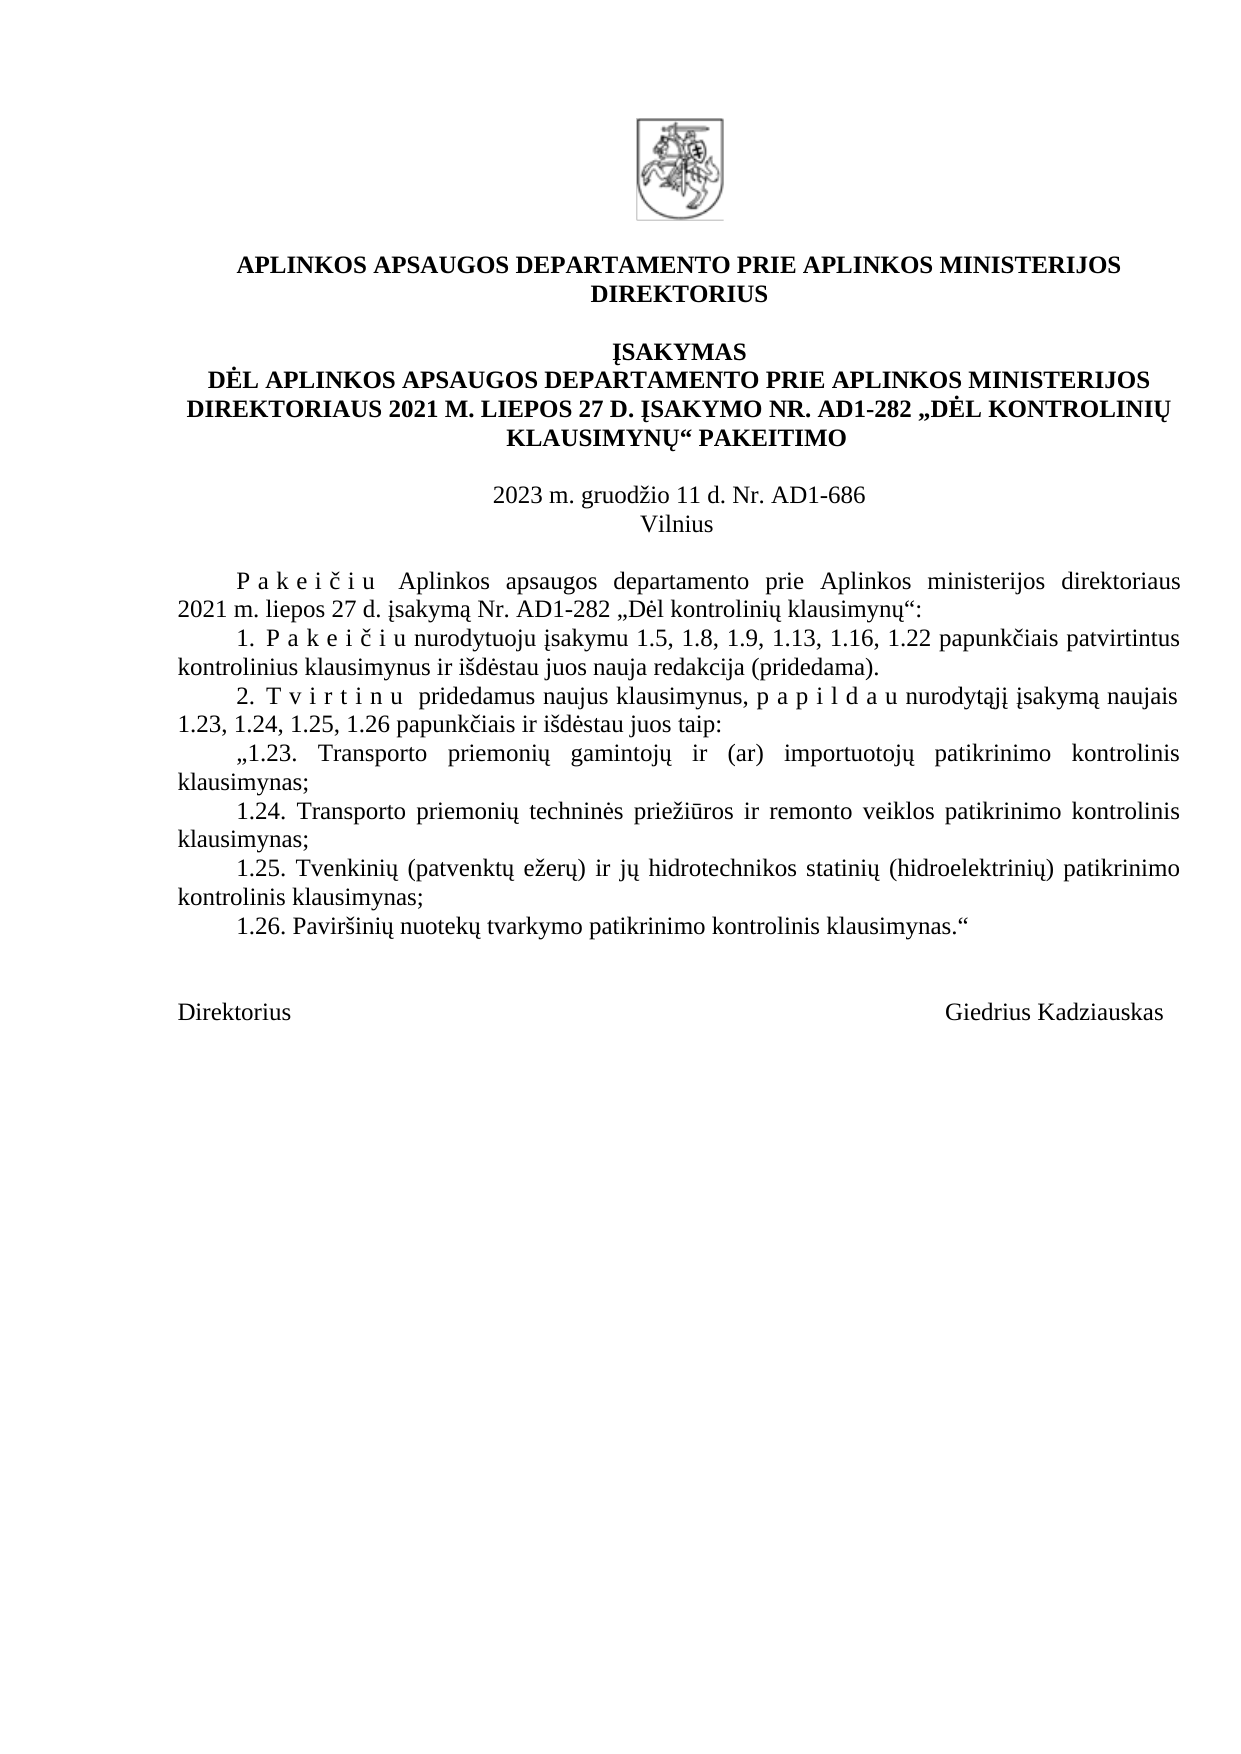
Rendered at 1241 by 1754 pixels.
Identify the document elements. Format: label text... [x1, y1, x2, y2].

text 1.24. Transporto priemonių techninės priežiūros ir remonto veiklos patikrinimo kontrolinis klausimynas; [177, 796, 1181, 853]
text 1.26. Paviršinių nuotekų tvarkymo patikrinimo kontrolinis klausimynas.“ [177, 911, 1181, 939]
text 1.25. Tvenkinių (patvenktų ežerų) ir jų hidrotechnikos statinių (hidroelektrinių) patikrinimo kontrolinis klausimynas; [177, 853, 1181, 911]
text ĮSAKYMAS [177, 337, 1181, 366]
text Vilnius [177, 509, 1181, 538]
text Direktorius Giedrius Kadziauskas [177, 997, 1181, 1026]
text 2023 m. gruodžio 11 d. Nr. AD1-686 [177, 481, 1181, 509]
text DIREKTORIUS [177, 279, 1181, 308]
text APLINKOS APSAUGOS DEPARTAMENTO PRIE APLINKOS MINISTERIJOS [177, 251, 1181, 279]
text 1. P a k e i č i u nurodytuoju įsakymu 1.5, 1.8, 1.9, 1.13, 1.16, 1.22 papunkčiais patvirtintus kontrolinius klausimynus ir išdėstau juos nauja redakcija (pridedama). [177, 623, 1181, 681]
text DĖL APLINKOS APSAUGOS DEPARTAMENTO PRIE APLINKOS MINISTERIJOS DIREKTORIAUS 2021 M. LIEPOS 27 D. ĮSAKYMO NR. AD1-282 „DĖL KONTROLINIŲ KLAUSIMYNŲ“ PAKEITIMO [177, 366, 1181, 452]
text Pakeičiu Aplinkos apsaugos departamento prie Aplinkos ministerijos direktoriaus 2021 m. liepos 27 d. įsakymą Nr. AD1-282 „Dėl kontrolinių klausimynų“: [177, 566, 1181, 623]
text „1.23. Transporto priemonių gamintojų ir (ar) importuotojų patikrinimo kontrolinis klausimynas; [177, 738, 1181, 796]
text 2. T v i r t i n u pridedamus naujus klausimynus, p a p i l d a u nurodytąjį įsakymą naujais 1.23, 1.24, 1.25, 1.26 papunkčiais ir išdėstau juos taip: [177, 681, 1181, 738]
